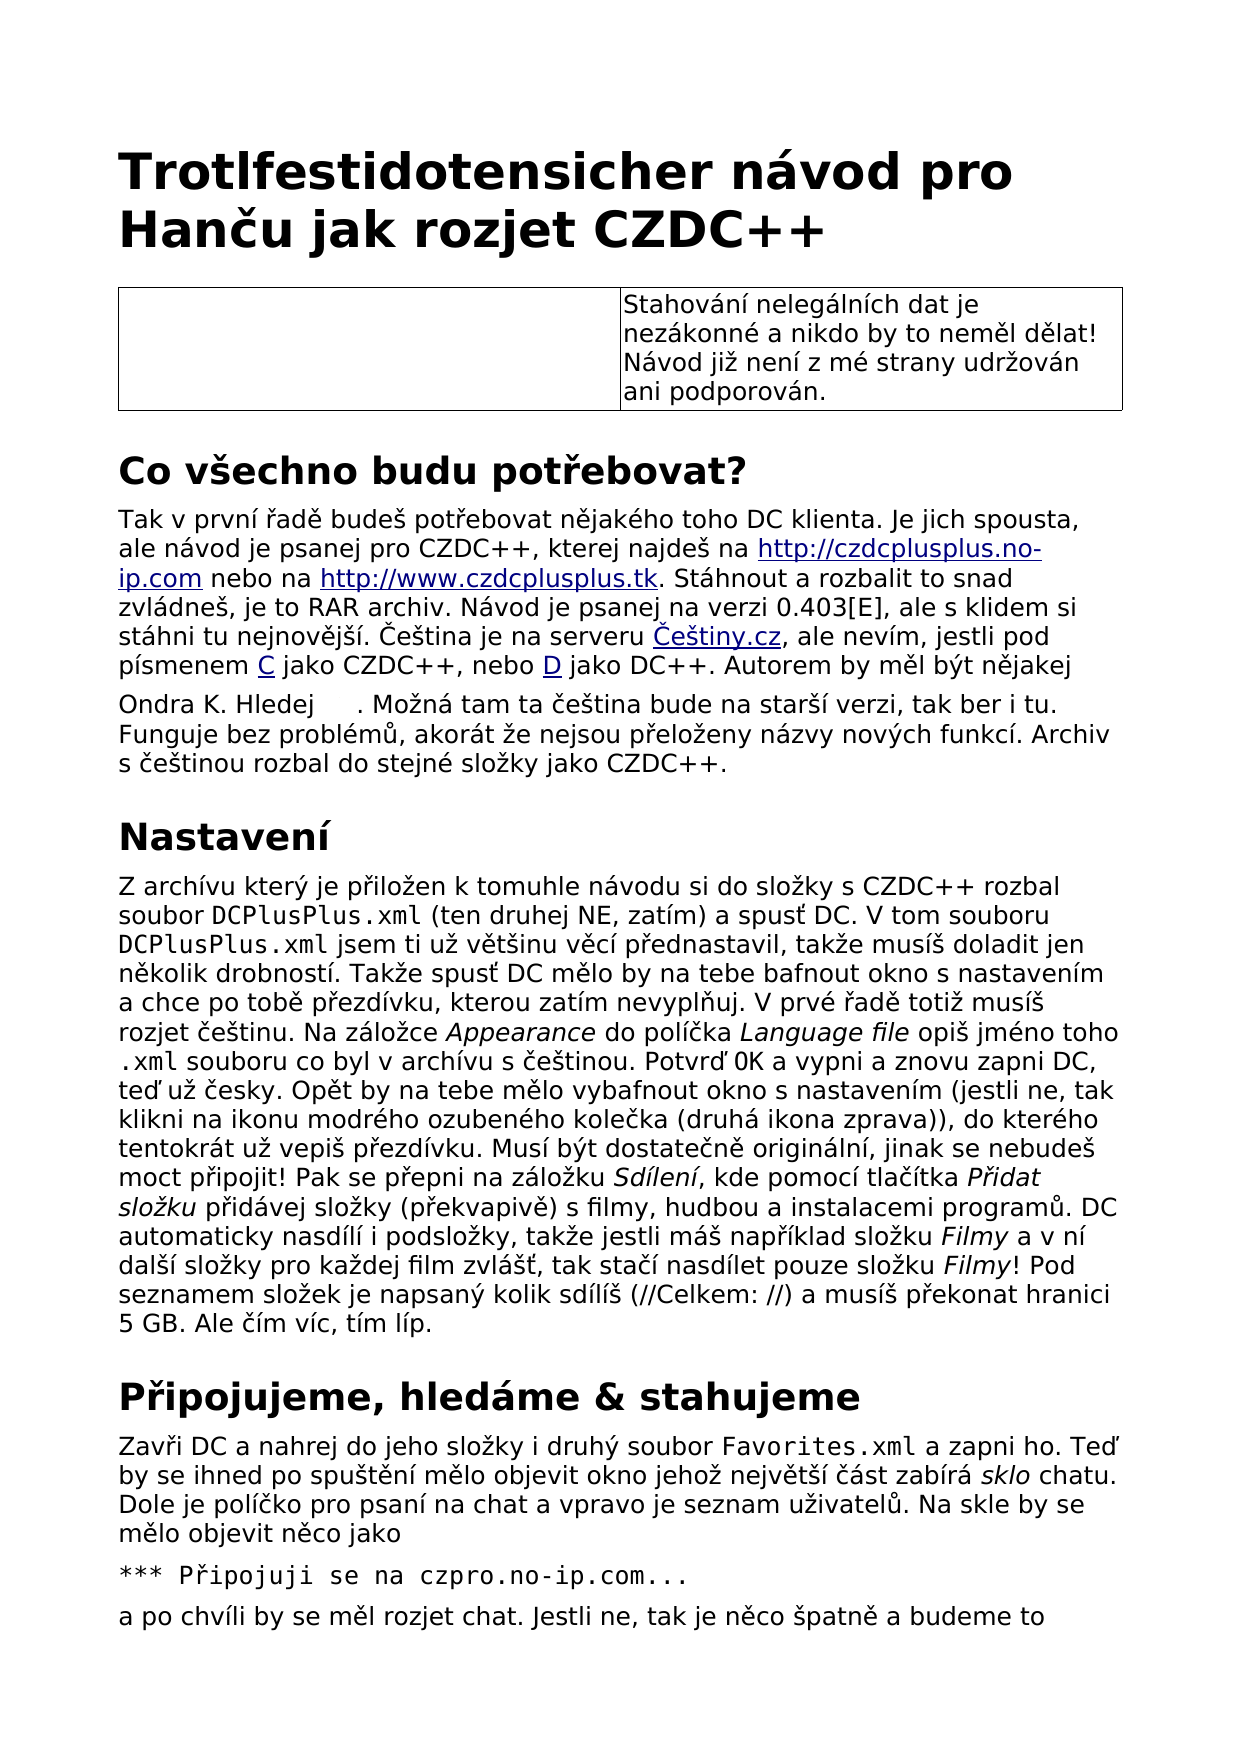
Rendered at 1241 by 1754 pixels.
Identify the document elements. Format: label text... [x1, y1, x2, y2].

subtitle Nastavení [118, 816, 1122, 859]
text a po chvíli by se měl rozjet chat. Jestli ne, tak je něco špatně a budeme to [118, 1602, 1122, 1631]
text Zavři DC a nahrej do jeho složky i druhý soubor Favorites.xml a zapni ho. Teď by se ihned po spuštění mělo objevit okno jehož největší část zabírá sklo chatu. Dole je políčko pro psaní na chat a vpravo je seznam uživatelů. Na skle by se mělo objevit něco jako [118, 1432, 1122, 1549]
subtitle Připojujeme, hledáme & stahujeme [118, 1376, 1122, 1420]
table_header [119, 288, 620, 409]
text *** Připojuji se na czpro.no-ip.com... [118, 1561, 1122, 1591]
subtitle Trotlfestidotensicher návod pro Hanču jak rozjet CZDC++ [118, 143, 1122, 259]
text Tak v první řadě budeš potřebovat nějakého toho DC klienta. Je jich spousta, ale návod je psanej pro CZDC++, kterej najdeš na http://czdcplusplus.no-ip.com nebo na http://www.czdcplusplus.tk. Stáhnout a rozbalit to snad zvládneš, je to RAR archiv. Návod je psanej na verzi 0.403[E], ale s klidem si stáhni tu nejnovější. Čeština je na serveru Češtiny.cz, ale nevím, jestli pod písmenem C jako CZDC++, nebo D jako DC++. Autorem by měl být nějakej Ondra K. Hledej . Možná tam ta čeština bude na starší verzi, tak ber i tu. Funguje bez problémů, akorát že nejsou přeloženy názvy nových funkcí. Archiv s češtinou rozbal do stejné složky jako CZDC++. [118, 506, 1122, 778]
table_header Stahování nelegálních dat je nezákonné a nikdo by to neměl dělat! Návod již není z mé strany udržován ani podporován. [621, 288, 1122, 409]
subtitle Co všechno budu potřebovat? [118, 449, 1122, 493]
text Z archívu který je přiložen k tomuhle návodu si do složky s CZDC++ rozbal soubor DCPlusPlus.xml (ten druhej NE, zatím) a spusť DC. V tom souboru DCPlusPlus.xml jsem ti už většinu věcí přednastavil, takže musíš doladit jen několik drobností. Takže spusť DC mělo by na tebe bafnout okno s nastavením a chce po tobě přezdívku, kterou zatím nevyplňuj. V prvé řadě totiž musíš rozjet češtinu. Na záložce Appearance do políčka Language file opiš jméno toho .xml souboru co byl v archívu s češtinou. Potvrď OK a vypni a znovu zapni DC, teď už česky. Opět by na tebe mělo vybafnout okno s nastavením (jestli ne, tak klikni na ikonu modrého ozubeného kolečka (druhá ikona zprava)), do kterého tentokrát už vepiš přezdívku. Musí být dostatečně originální, jinak se nebudeš moct připojit! Pak se přepni na záložku Sdílení, kde pomocí tlačítka Přidat složku přidávej složky (překvapivě) s filmy, hudbou a instalacemi programů. DC automaticky nasdílí i podsložky, takže jestli máš například složku Filmy a v ní další složky pro každej film zvlášť, tak stačí nasdílet pouze složku Filmy! Pod seznamem složek je napsaný kolik sdílíš (//Celkem: //) a musíš překonat hranici 5 GB. Ale čím víc, tím líp. [118, 872, 1122, 1338]
